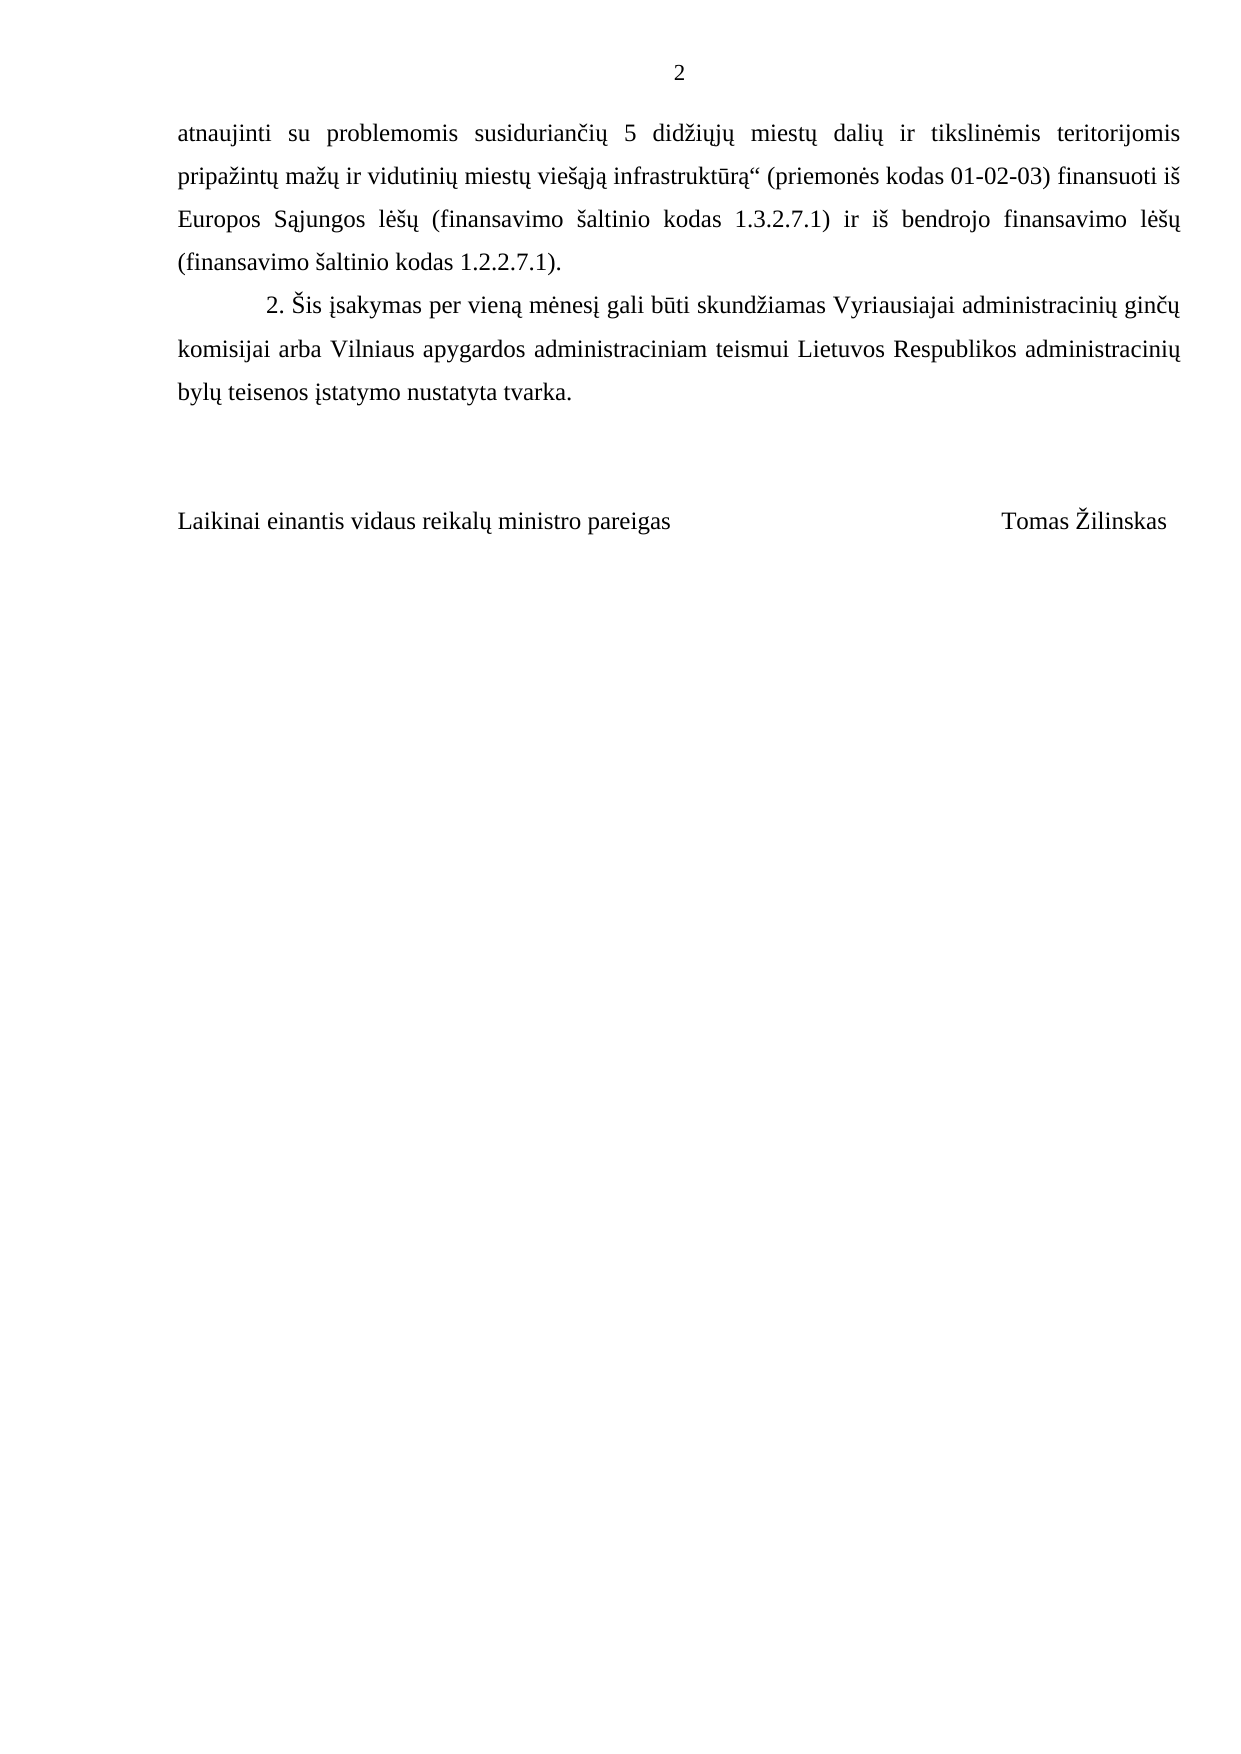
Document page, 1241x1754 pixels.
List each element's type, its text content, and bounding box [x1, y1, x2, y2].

text Laikinai einantis vidaus reikalų ministro pareigas Tomas Žilinskas [177, 506, 1181, 535]
text 2. Šis įsakymas per vieną mėnesį gali būti skundžiamas Vyriausiajai administracinių ginčų komisijai arba Vilniaus apygardos administraciniam teismui Lietuvos Respublikos administracinių bylų teisenos įstatymo nustatyta tvarka. [177, 291, 1181, 406]
text atnaujinti su problemomis susiduriančių 5 didžiųjų miestų dalių ir tikslinėmis teritorijomis pripažintų mažų ir vidutinių miestų viešąją infrastruktūrą“ (priemonės kodas 01-02-03) finansuoti iš Europos Sąjungos lėšų (finansavimo šaltinio kodas 1.3.2.7.1) ir iš bendrojo finansavimo lėšų (finansavimo šaltinio kodas 1.2.2.7.1). [177, 118, 1181, 276]
